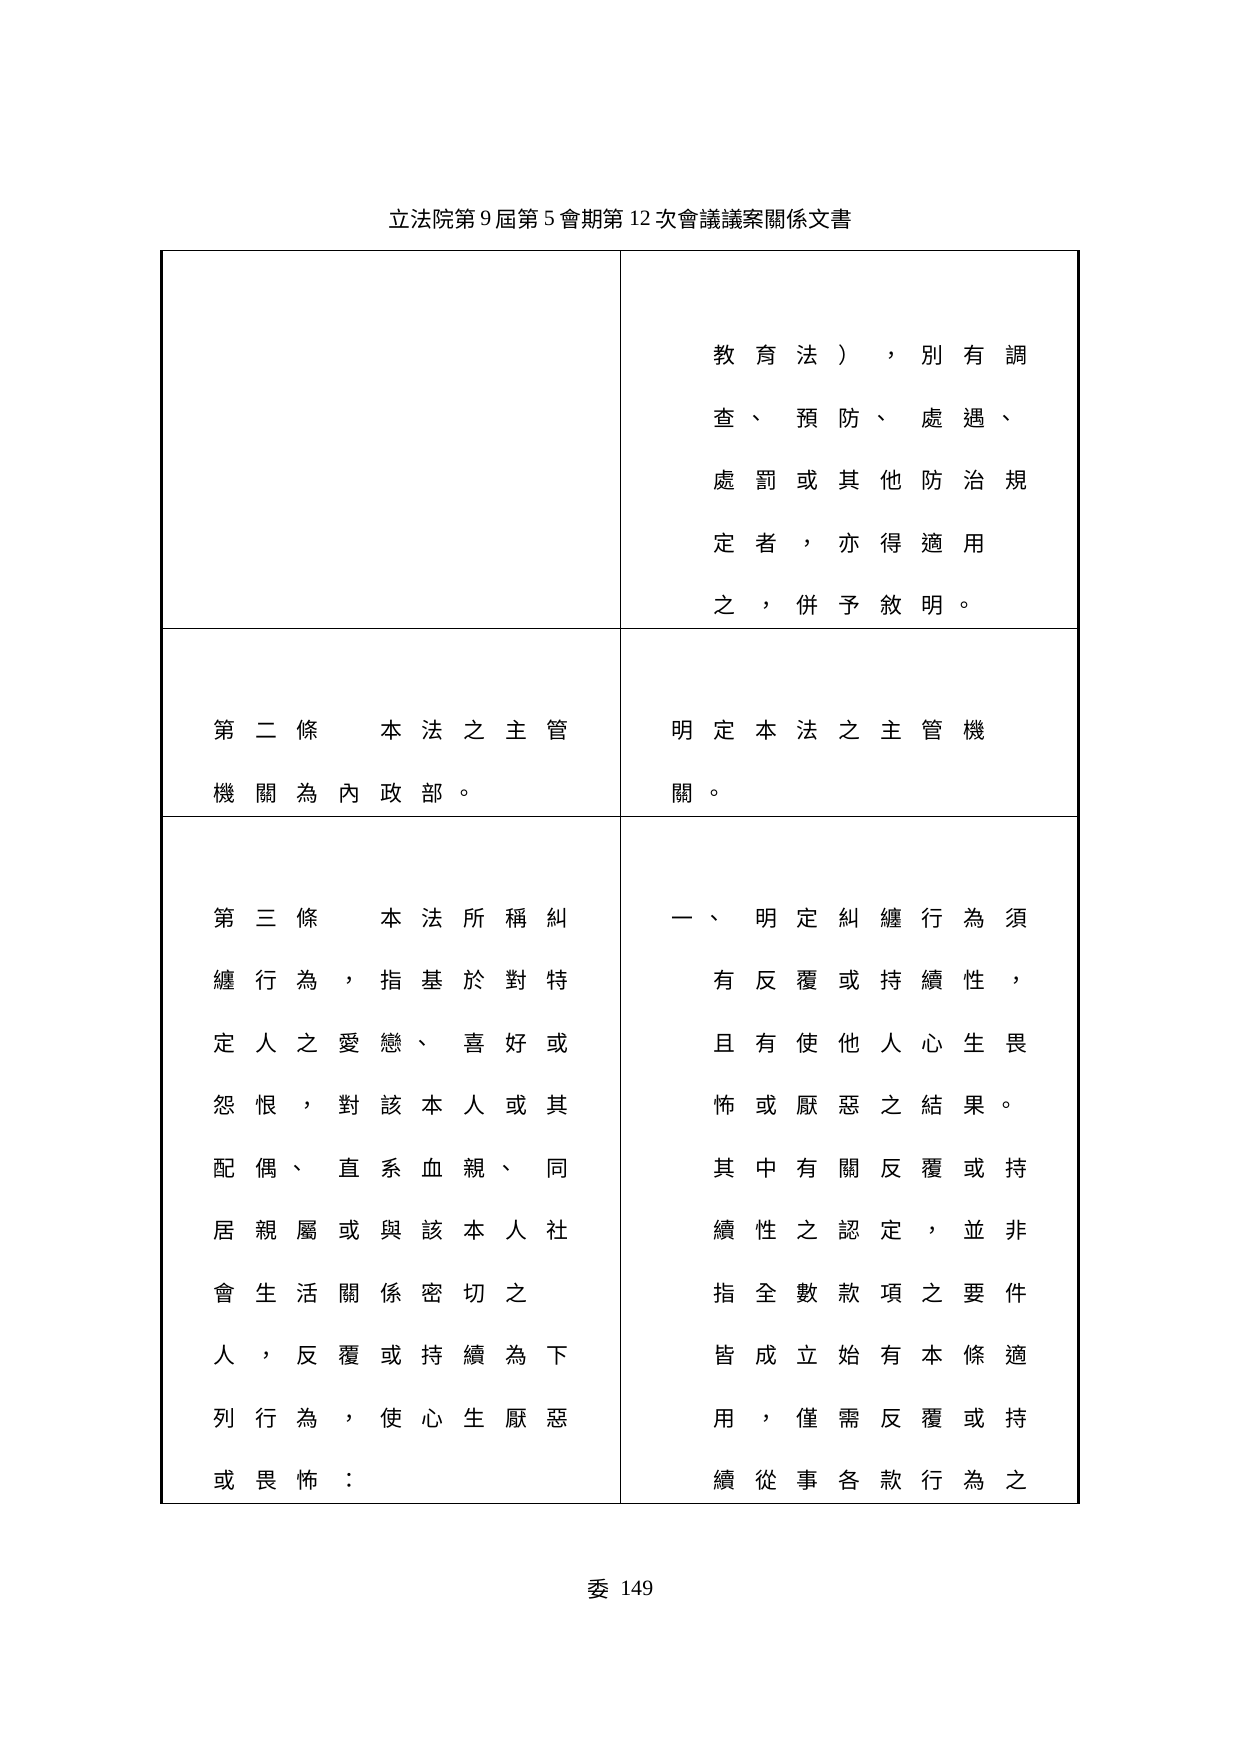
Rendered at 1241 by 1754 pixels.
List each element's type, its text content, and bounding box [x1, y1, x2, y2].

table_cell 教育法），別有調查、預防、處遇、處罰或其他防治規定者，亦得適用之，併予敘明。 [621, 251, 1077, 628]
table_cell 第二條 本法之主管機關為內政部。 [163, 629, 620, 816]
table_cell 第三條 本法所稱糾纏行為，指基於對特定人之愛戀、喜好或怨恨，對該本人或其配偶、直系血親、同居親屬或與該本人社會生活關係密切之人，反覆或持續為下列行為，使心生厭惡或畏怖： [163, 817, 620, 1503]
table_cell 明定本法之主管機關。 [621, 629, 1077, 816]
table_cell [163, 251, 620, 628]
table_cell 一、明定糾纏行為須有反覆或持續性，且有使他人心生畏怖或厭惡之結果。其中有關反覆或持續性之認定，並非指全數款項之要件皆成立始有本條適用，僅需反覆或持續從事各款行為之 [621, 817, 1077, 1503]
